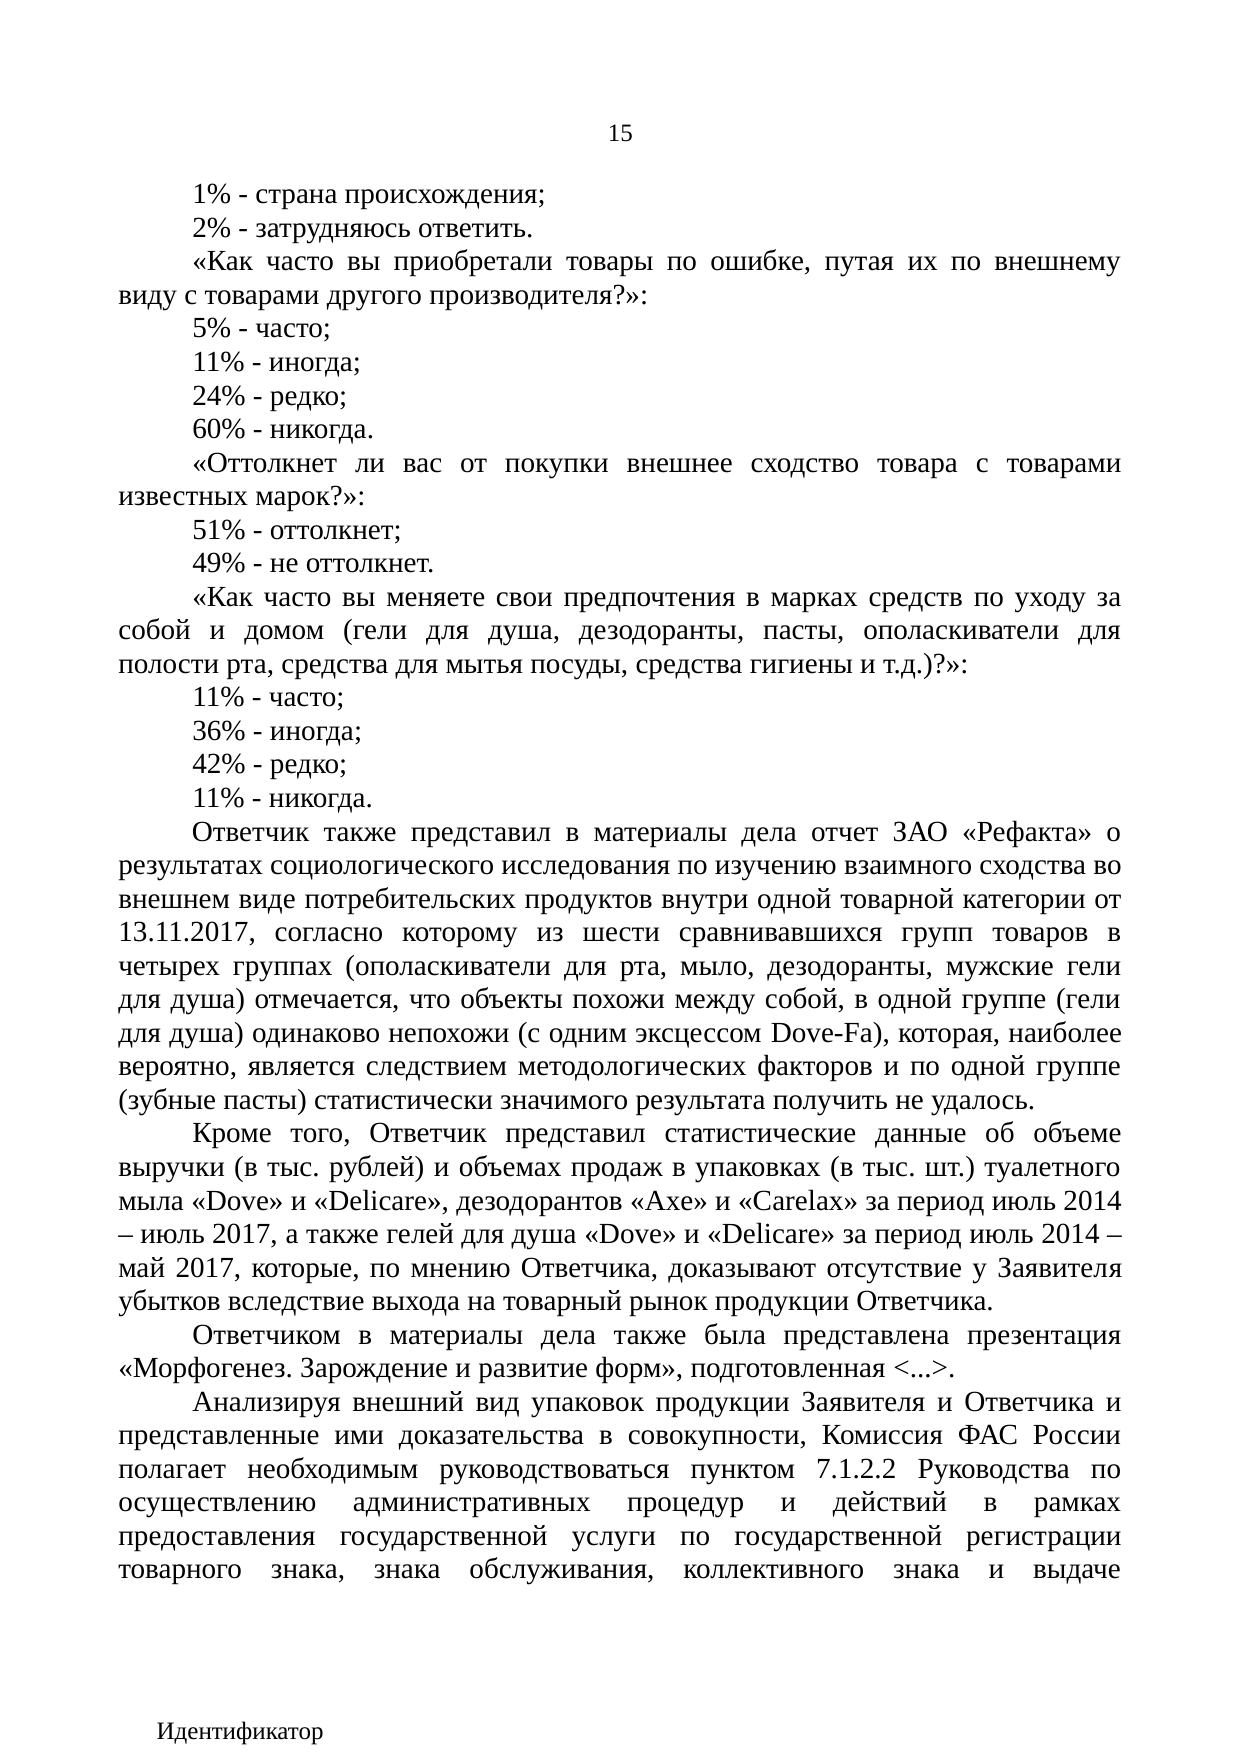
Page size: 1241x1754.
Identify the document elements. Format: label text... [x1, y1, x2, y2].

text 2% - затрудняюсь ответить. [118, 210, 1122, 243]
text Ответчик также представил в материалы дела отчет ЗАО «Рефакта» о результатах социологического исследования по изучению взаимного сходства во внешнем виде потребительских продуктов внутри одной товарной категории от 13.11.2017, согласно которому из шести сравнивавшихся групп товаров в четырех группах (ополаскиватели для рта, мыло, дезодоранты, мужские гели для душа) отмечается, что объекты похожи между собой, в одной группе (гели для душа) одинаково непохожи (с одним эксцессом Dove-Fa), которая, наиболее вероятно, является следствием методологических факторов и по одной группе (зубные пасты) статистически значимого результата получить не удалось. [118, 814, 1122, 1116]
text 49% - не оттолкнет. [118, 545, 1122, 579]
text 11% - никогда. [118, 780, 1122, 814]
text «Как часто вы приобретали товары по ошибке, путая их по внешнему виду с товарами другого производителя?»: [118, 243, 1122, 311]
text Анализируя внешний вид упаковок продукции Заявителя и Ответчика и представленные ими доказательства в совокупности, Комиссия ФАС России полагает необходимым руководствоваться пунктом 7.1.2.2 Руководства по осуществлению административных процедур и действий в рамках предоставления государственной услуги по государственной регистрации товарного знака, знака обслуживания, коллективного знака и выдаче [118, 1384, 1122, 1585]
text 11% - часто; [118, 679, 1122, 713]
text Ответчиком в материалы дела также была представлена презентация «Морфогенез. Зарождение и развитие форм», подготовленная <...>. [118, 1317, 1122, 1384]
text 42% - редко; [118, 747, 1122, 780]
text Кроме того, Ответчик представил статистические данные об объеме выручки (в тыс. рублей) и объемах продаж в упаковках (в тыс. шт.) туалетного мыла «Dove» и «Delicare», дезодорантов «Axe» и «Carelax» за период июль 2014 – июль 2017, а также гелей для душа «Dove» и «Delicare» за период июль 2014 – май 2017, которые, по мнению Ответчика, доказывают отсутствие у Заявителя убытков вследствие выхода на товарный рынок продукции Ответчика. [118, 1116, 1122, 1317]
text 5% - часто; [118, 311, 1122, 344]
text «Оттолкнет ли вас от покупки внешнее сходство товара с товарами известных марок?»: [118, 445, 1122, 512]
text 24% - редко; [118, 378, 1122, 411]
text 36% - иногда; [118, 713, 1122, 747]
text 11% - иногда; [118, 344, 1122, 378]
text 51% - оттолкнет; [118, 512, 1122, 545]
text 60% - никогда. [118, 411, 1122, 445]
text 1% - страна происхождения; [118, 176, 1122, 210]
text «Как часто вы меняете свои предпочтения в марках средств по уходу за собой и домом (гели для душа, дезодоранты, пасты, ополаскиватели для полости рта, средства для мытья посуды, средства гигиены и т.д.)?»: [118, 579, 1122, 679]
